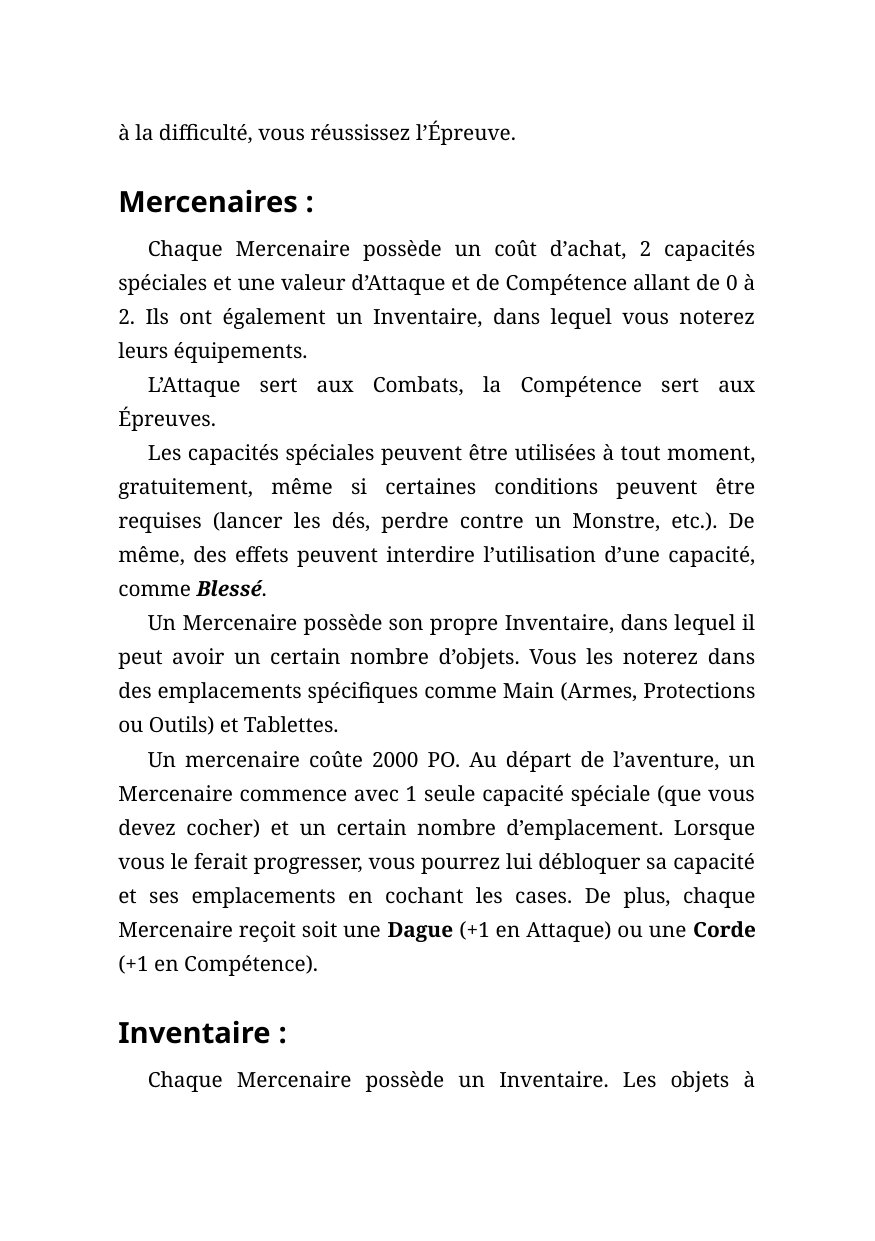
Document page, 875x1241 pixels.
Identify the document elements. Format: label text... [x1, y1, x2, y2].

text à la difficulté, vous réussissez l’Épreuve. [118, 118, 756, 147]
text Un Mercenaire possède son propre Inventaire, dans lequel il peut avoir un certain nombre d’objets. Vous les noterez dans des emplacements spécifiques comme Main (Armes, Protections ou Outils) et Tablettes. [118, 608, 756, 739]
subtitle Inventaire : [118, 1013, 756, 1052]
text L’Attaque sert aux Combats, la Compétence sert aux Épreuves. [118, 370, 756, 432]
text Chaque Mercenaire possède un Inventaire. Les objets à [118, 1065, 756, 1093]
subtitle Mercenaires : [118, 182, 756, 221]
text Chaque Mercenaire possède un coût d’achat, 2 capacités spéciales et une valeur d’Attaque et de Compétence allant de 0 à 2. Ils ont également un Inventaire, dans lequel vous noterez leurs équipements. [118, 234, 756, 364]
text Les capacités spéciales peuvent être utilisées à tout moment, gratuitement, même si certaines conditions peuvent être requises (lancer les dés, perdre contre un Monstre, etc.). De même, des effets peuvent interdire l’utilisation d’une capacité, comme Blessé. [118, 438, 756, 603]
text Un mercenaire coûte 2000 PO. Au départ de l’aventure, un Mercenaire commence avec 1 seule capacité spéciale (que vous devez cocher) et un certain nombre d’emplacement. Lorsque vous le ferait progresser, vous pourrez lui débloquer sa capacité et ses emplacements en cochant les cases. De plus, chaque Mercenaire reçoit soit une Dague (+1 en Attaque) ou une Corde (+1 en Compétence). [118, 745, 756, 977]
